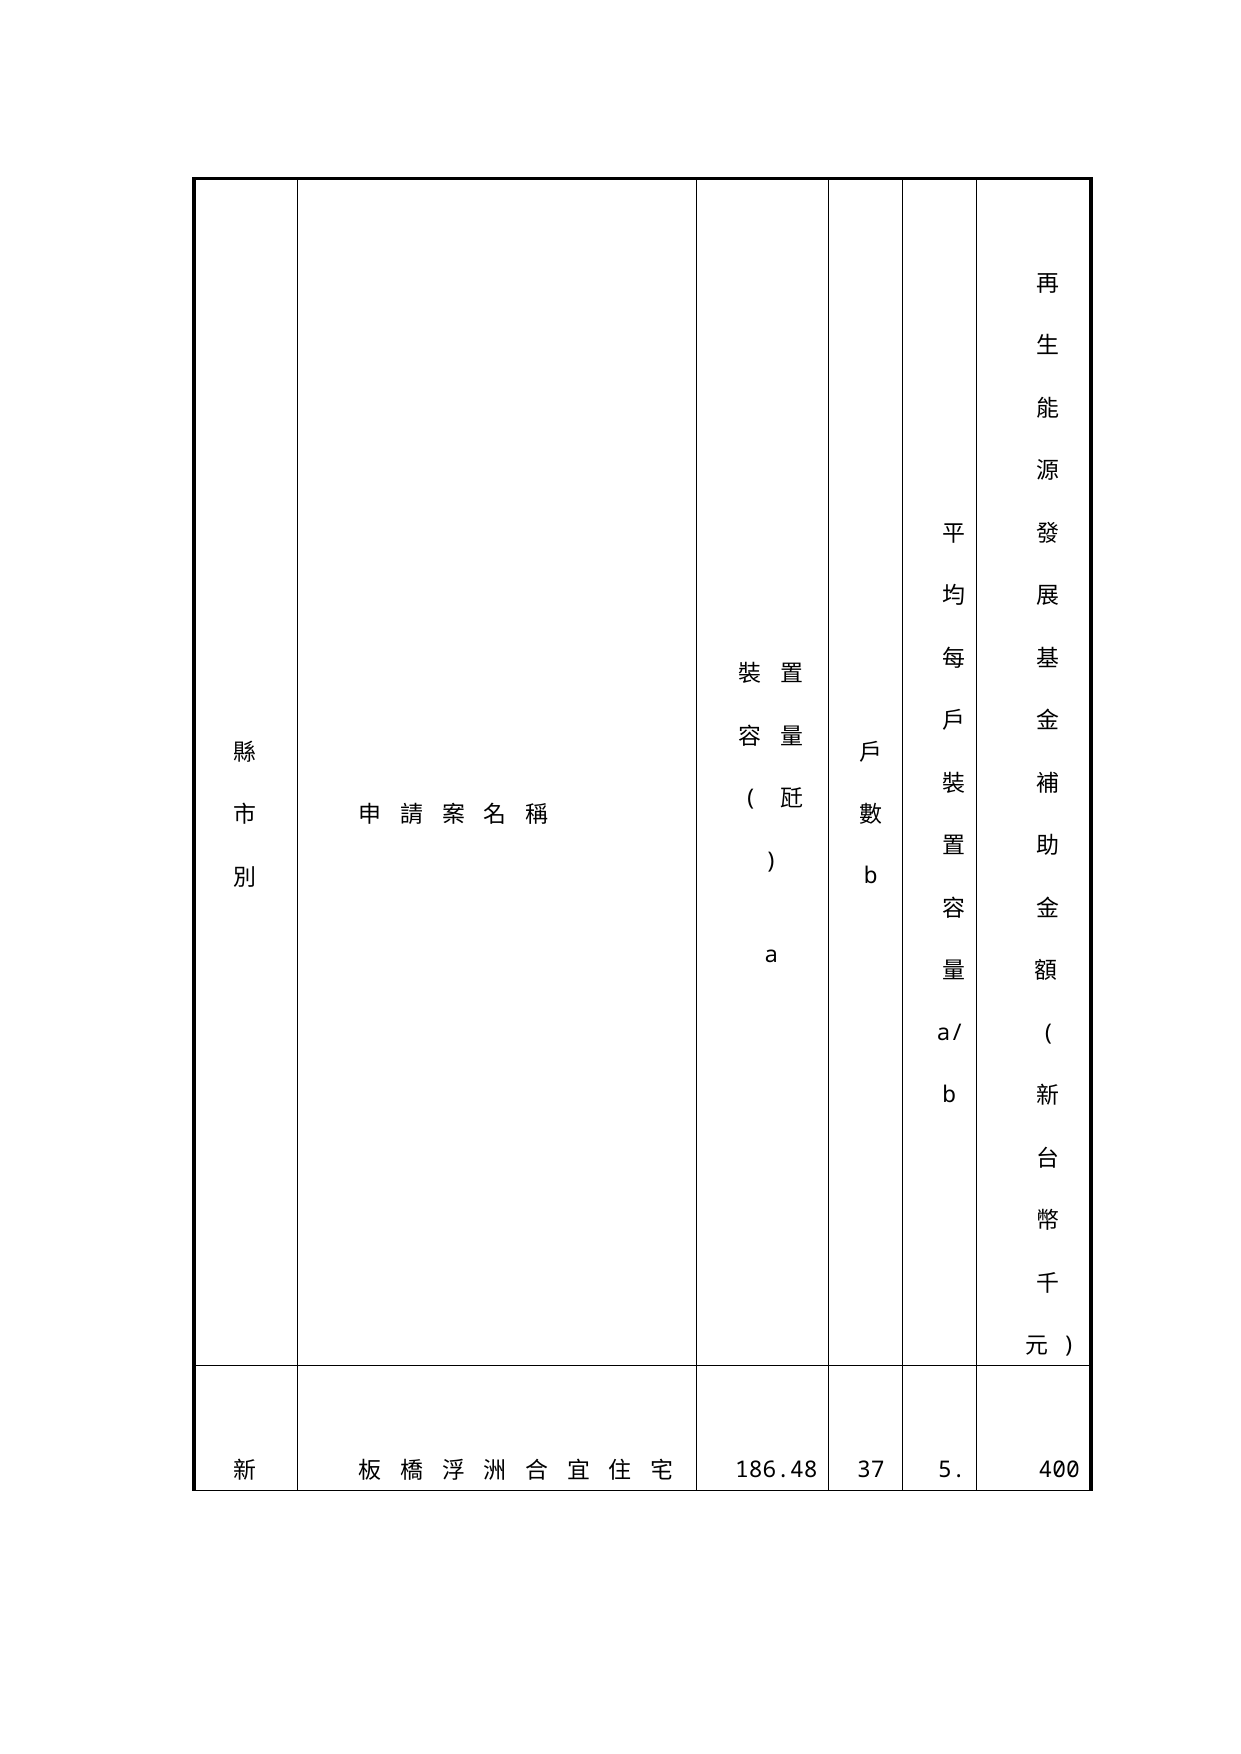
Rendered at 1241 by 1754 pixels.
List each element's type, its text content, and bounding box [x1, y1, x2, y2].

table_header 申請案名稱 [298, 180, 696, 1365]
table_cell 新 [196, 1366, 297, 1490]
table_header 裝置容量(瓩) a [697, 180, 828, 1365]
table_header 再生能源發展基金補助金額(新台幣千元) [977, 180, 1089, 1365]
table_header 縣市別 [196, 180, 297, 1365]
table_cell 37 [829, 1366, 902, 1490]
table_cell 5. [903, 1366, 976, 1490]
table_header 平均每戶裝置容量a/b [903, 180, 976, 1365]
table_cell 186.48 [697, 1366, 828, 1490]
table_header 戶數b [829, 180, 902, 1365]
table_cell 400 [977, 1366, 1089, 1490]
table_cell 板橋浮洲合宜住宅 [298, 1366, 696, 1490]
